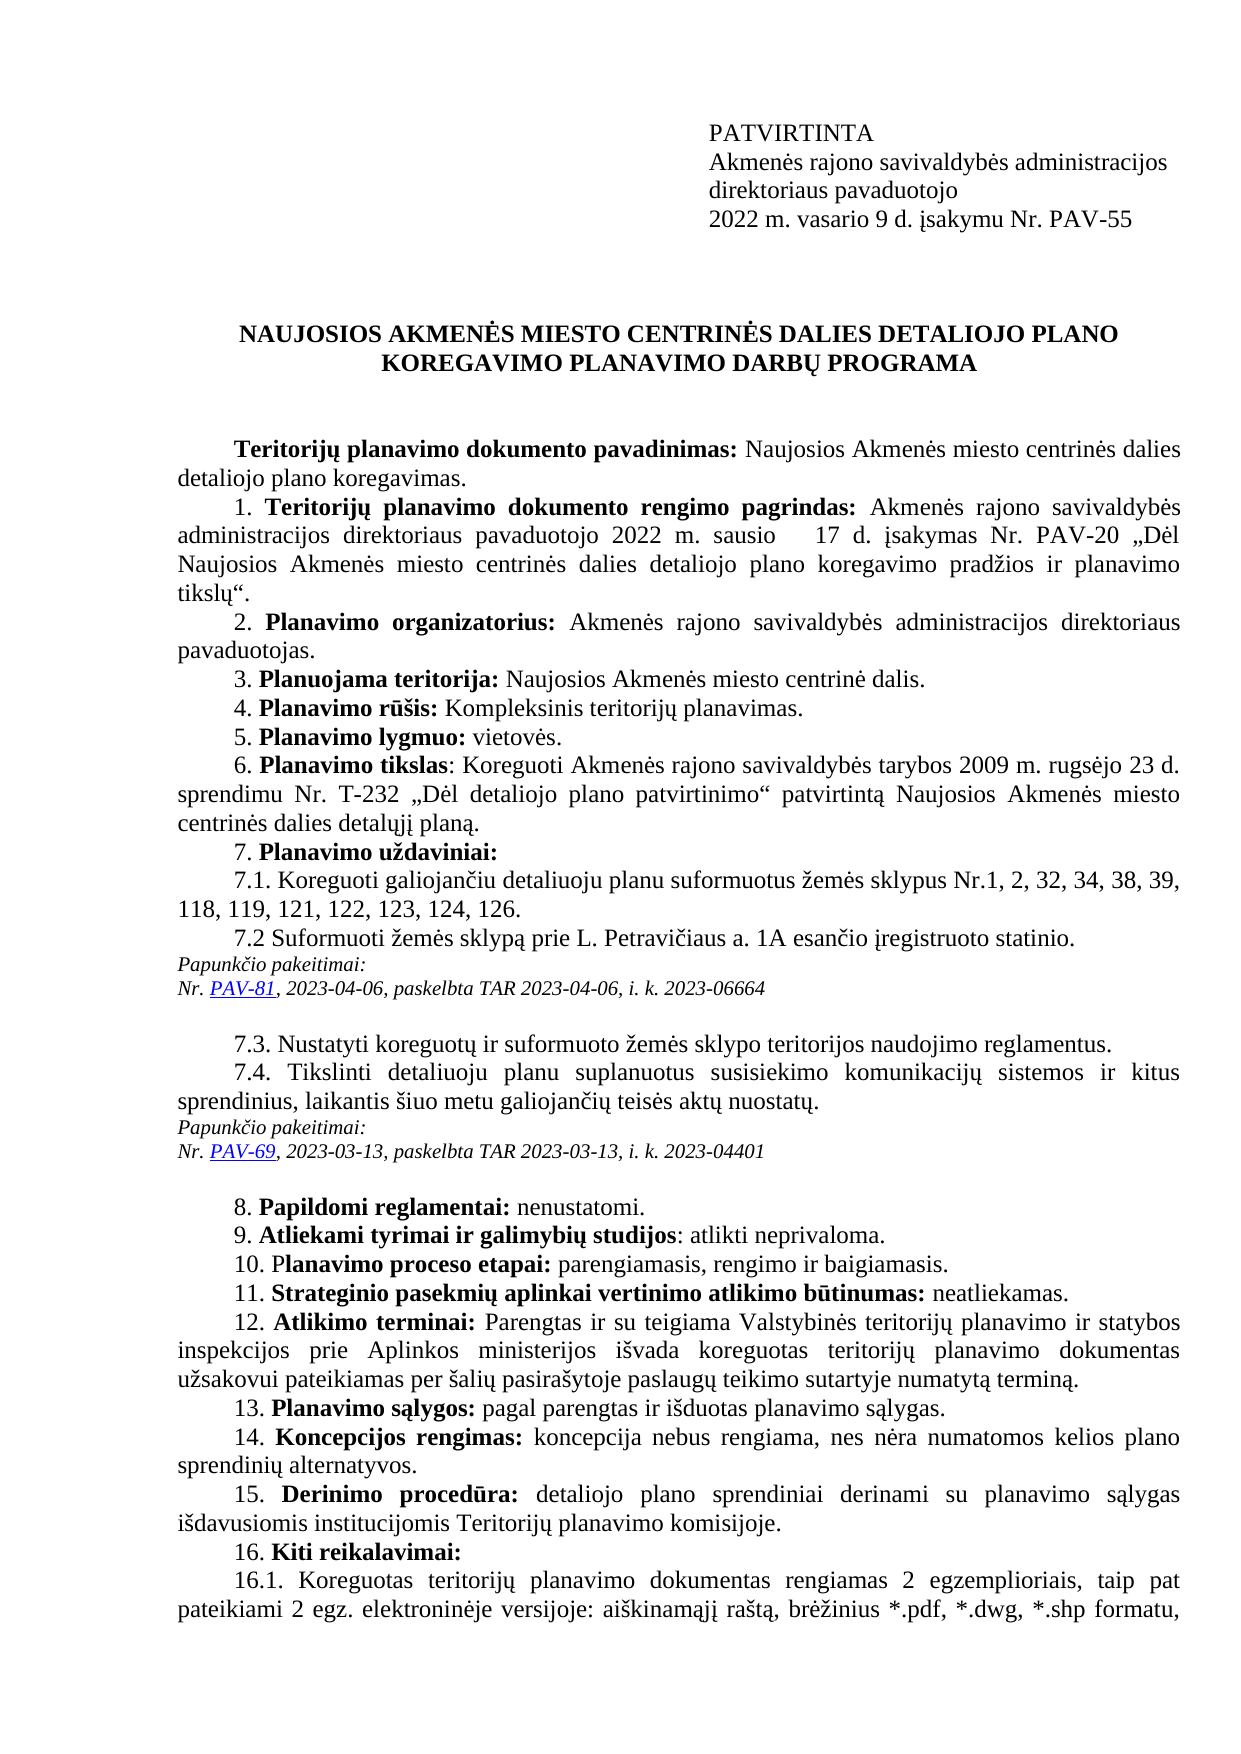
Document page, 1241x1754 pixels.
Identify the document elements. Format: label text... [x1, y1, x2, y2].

text 16.1. Koreguotas teritorijų planavimo dokumentas rengiamas 2 egzemplioriais, taip pat pateikiami 2 egz. elektroninėje versijoje: aiškinamąjį raštą, brėžinius *.pdf, *.dwg, *.shp formatu, [177, 1566, 1181, 1623]
text NAUJOSIOS AKMENĖS MIESTO CENTRINĖS DALIES DETALIOJO PLANO KOREGAVIMO PLANAVIMO DARBŲ PROGRAMA [177, 319, 1181, 377]
text Papunkčio pakeitimai: [177, 952, 1181, 976]
text 16. Kiti reikalavimai: [177, 1537, 1181, 1566]
text 6. Planavimo tikslas: Koreguoti Akmenės rajono savivaldybės tarybos 2009 m. rugsėjo 23 d. sprendimu Nr. T-232 „Dėl detaliojo plano patvirtinimo“ patvirtintą Naujosios Akmenės miesto centrinės dalies detalųjį planą. [177, 751, 1181, 837]
text 15. Derinimo procedūra: detaliojo plano sprendiniai derinami su planavimo sąlygas išdavusiomis institucijomis Teritorijų planavimo komisijoje. [177, 1479, 1181, 1537]
text 1. Teritorijų planavimo dokumento rengimo pagrindas: Akmenės rajono savivaldybės administracijos direktoriaus pavaduotojo 2022 m. sausio 17 d. įsakymas Nr. PAV-20 „Dėl Naujosios Akmenės miesto centrinės dalies detaliojo plano koregavimo pradžios ir planavimo tikslų“. [177, 492, 1181, 607]
text 4. Planavimo rūšis: Kompleksinis teritorijų planavimas. [177, 693, 1181, 722]
text 7. Planavimo uždaviniai: [177, 837, 1181, 866]
text 7.1. Koreguoti galiojančiu detaliuoju planu suformuotus žemės sklypus Nr.1, 2, 32, 34, 38, 39, 118, 119, 121, 122, 123, 124, 126. [177, 866, 1181, 923]
text 3. Planuojama teritorija: Naujosios Akmenės miesto centrinė dalis. [177, 664, 1181, 693]
text Nr. PAV-69, 2023-03-13, paskelbta TAR 2023-03-13, i. k. 2023-04401 [177, 1139, 1181, 1163]
text 7.2 Suformuoti žemės sklypą prie L. Petravičiaus a. 1A esančio įregistruoto statinio. [177, 923, 1181, 952]
text direktoriaus pavaduotojo [177, 176, 1181, 204]
text 2. Planavimo organizatorius: Akmenės rajono savivaldybės administracijos direktoriaus pavaduotojas. [177, 607, 1181, 664]
text 7.3. Nustatyti koreguotų ir suformuoto žemės sklypo teritorijos naudojimo reglamentus. [177, 1029, 1181, 1057]
text 10. Planavimo proceso etapai: parengiamasis, rengimo ir baigiamasis. [177, 1249, 1181, 1278]
text 14. Koncepcijos rengimas: koncepcija nebus rengiama, nes nėra numatomos kelios plano sprendinių alternatyvos. [177, 1422, 1181, 1479]
text PATVIRTINTA [177, 118, 1181, 147]
text 2022 m. vasario 9 d. įsakymu Nr. PAV-55 [177, 204, 1181, 233]
text 9. Atliekami tyrimai ir galimybių studijos: atlikti neprivaloma. [177, 1221, 1181, 1249]
text 13. Planavimo sąlygos: pagal parengtas ir išduotas planavimo sąlygas. [177, 1393, 1181, 1422]
text 12. Atlikimo terminai: Parengtas ir su teigiama Valstybinės teritorijų planavimo ir statybos inspekcijos prie Aplinkos ministerijos išvada koreguotas teritorijų planavimo dokumentas užsakovui pateikiamas per šalių pasirašytoje paslaugų teikimo sutartyje numatytą terminą. [177, 1307, 1181, 1393]
text 8. Papildomi reglamentai: nenustatomi. [177, 1192, 1181, 1221]
text Akmenės rajono savivaldybės administracijos [177, 147, 1181, 176]
text 11. Strateginio pasekmių aplinkai vertinimo atlikimo būtinumas: neatliekamas. [177, 1278, 1181, 1307]
text Teritorijų planavimo dokumento pavadinimas: Naujosios Akmenės miesto centrinės dalies detaliojo plano koregavimas. [177, 434, 1181, 492]
text 7.4. Tikslinti detaliuoju planu suplanuotus susisiekimo komunikacijų sistemos ir kitus sprendinius, laikantis šiuo metu galiojančių teisės aktų nuostatų. [177, 1057, 1181, 1115]
text Papunkčio pakeitimai: [177, 1115, 1181, 1139]
text 5. Planavimo lygmuo: vietovės. [177, 722, 1181, 751]
text Nr. PAV-81, 2023-04-06, paskelbta TAR 2023-04-06, i. k. 2023-06664 [177, 976, 1181, 1000]
